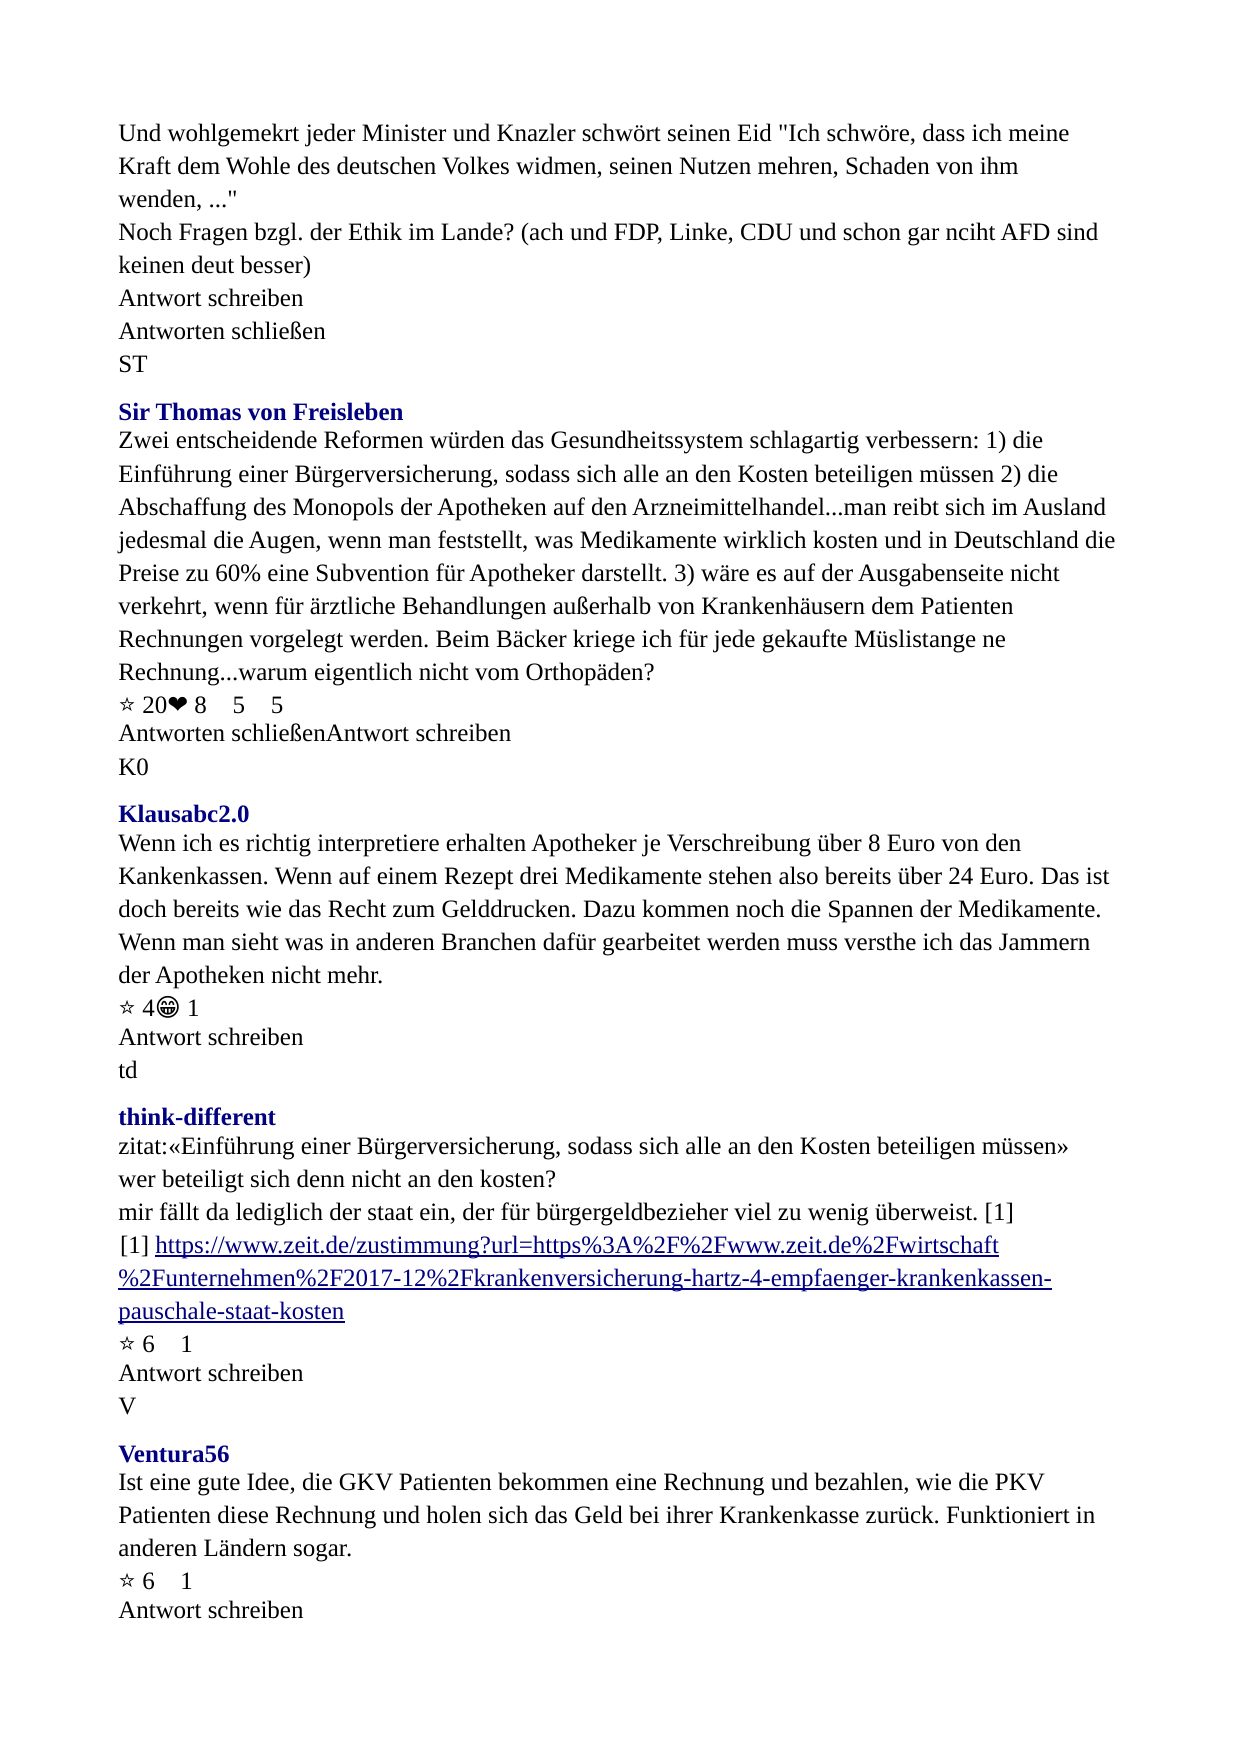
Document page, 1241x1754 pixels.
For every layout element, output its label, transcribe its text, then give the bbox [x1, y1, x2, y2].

text [1] https://www.zeit.de/zustimmung?url=https%3A%2F%2Fwww.zeit.de%2Fwirtschaft%2Funternehmen%2F2017-12%2Fkrankenversicherung-hartz-4-empfaenger-krankenkassen-pauschale-staat-kosten [118, 1230, 1122, 1325]
text Antwort schreiben [118, 1358, 1122, 1387]
text Antwort schreiben [118, 1595, 1122, 1624]
text Ist eine gute Idee, die GKV Patienten bekommen eine Rechnung und bezahlen, wie die PKV Patienten diese Rechnung und holen sich das Geld bei ihrer Krankenkasse zurück. Funktioniert in anderen Ländern sogar. [118, 1467, 1122, 1562]
text Wenn ich es richtig interpretiere erhalten Apotheker je Verschreibung über 8 Euro von den Kankenkassen. Wenn auf einem Rezept drei Medikamente stehen also bereits über 24 Euro. Das ist doch bereits wie das Recht zum Gelddrucken. Dazu kommen noch die Spannen der Medikamente. Wenn man sieht was in anderen Branchen dafür gearbeitet werden muss versthe ich das Jammern der Apotheken nicht mehr. [118, 828, 1122, 989]
subtitle Sir Thomas von Freisleben [118, 397, 1122, 426]
subtitle think-different [118, 1102, 1122, 1131]
text Antworten schließenAntwort schreiben [118, 718, 1122, 747]
text Antwort schreiben [118, 1022, 1122, 1051]
text zitat:«Einführung einer Bürgerversicherung, sodass sich alle an den Kosten beteiligen müssen» [118, 1131, 1122, 1160]
subtitle Klausabc2.0 [118, 799, 1122, 828]
text mir fällt da lediglich der staat ein, der für bürgergeldbezieher viel zu wenig überweist. [1] [118, 1197, 1122, 1226]
text V [118, 1391, 1122, 1420]
subtitle Ventura56 [118, 1439, 1122, 1467]
text ⭐️ 6🤨 1 [118, 1566, 1122, 1595]
text ⭐️ 20❤️ 8🙁 5🤨 5 [118, 690, 1122, 718]
text wer beteiligt sich denn nicht an den kosten? [118, 1164, 1122, 1193]
text ⭐️ 4😁 1 [118, 993, 1122, 1022]
text Antwort schreiben [118, 283, 1122, 312]
text K0 [118, 752, 1122, 780]
text Noch Fragen bzgl. der Ethik im Lande? (ach und FDP, Linke, CDU und schon gar nciht AFD sind keinen deut besser) [118, 217, 1122, 279]
text ST [118, 349, 1122, 378]
text Zwei entscheidende Reformen würden das Gesundheitssystem schlagartig verbessern: 1) die Einführung einer Bürgerversicherung, sodass sich alle an den Kosten beteiligen müssen 2) die Abschaffung des Monopols der Apotheken auf den Arzneimittelhandel...man reibt sich im Ausland jedesmal die Augen, wenn man feststellt, was Medikamente wirklich kosten und in Deutschland die Preise zu 60% eine Subvention für Apotheker darstellt. 3) wäre es auf der Ausgabenseite nicht verkehrt, wenn für ärztliche Behandlungen außerhalb von Krankenhäusern dem Patienten Rechnungen vorgelegt werden. Beim Bäcker kriege ich für jede gekaufte Müslistange ne Rechnung...warum eigentlich nicht vom Orthopäden? [118, 426, 1122, 686]
text td [118, 1055, 1122, 1083]
text Antworten schließen [118, 316, 1122, 345]
text ⭐️ 6🤨 1 [118, 1329, 1122, 1358]
text Und wohlgemekrt jeder Minister und Knazler schwört seinen Eid "Ich schwöre, dass ich meine Kraft dem Wohle des deutschen Volkes widmen, seinen Nutzen mehren, Schaden von ihm wenden, ..." [118, 118, 1122, 213]
